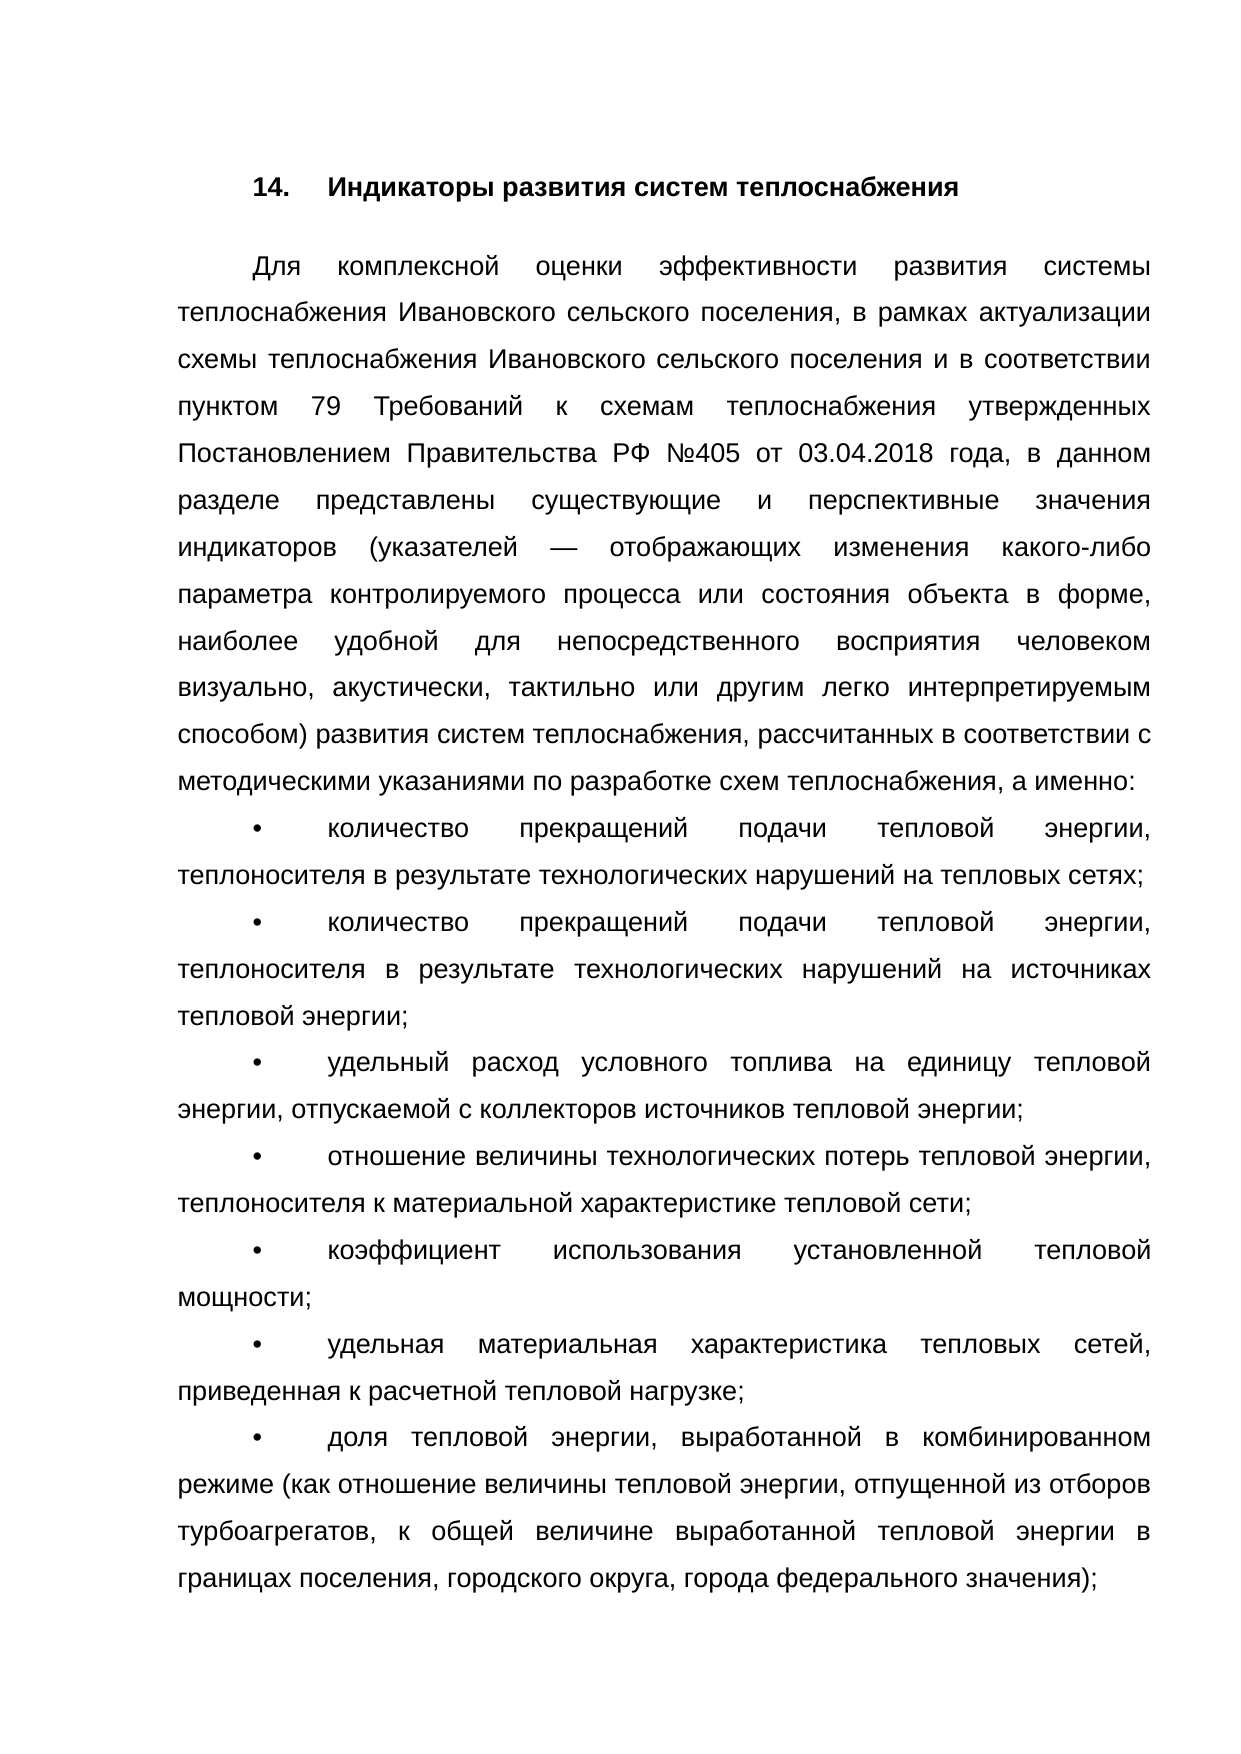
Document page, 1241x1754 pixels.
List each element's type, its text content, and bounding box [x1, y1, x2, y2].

text • количество прекращений подачи тепловой энергии, теплоносителя в результате технологических нарушений на источниках тепловой энергии; [177, 906, 1152, 1031]
list Индикаторы развития систем теплоснабжения [177, 171, 1152, 203]
text • доля тепловой энергии, выработанной в комбинированном режиме (как отношение величины тепловой энергии, отпущенной из отборов турбоагрегатов, к общей величине выработанной тепловой энергии в границах поселения, городского округа, города федерального значения); [177, 1421, 1152, 1593]
text • удельный расход условного топлива на единицу тепловой энергии, отпускаемой с коллекторов источников тепловой энергии; [177, 1046, 1152, 1124]
text • отношение величины технологических потерь тепловой энергии, теплоносителя к материальной характеристике тепловой сети; [177, 1140, 1152, 1218]
text • коэффициент использования установленной тепловой мощности; [177, 1234, 1152, 1312]
text • количество прекращений подачи тепловой энергии, теплоносителя в результате технологических нарушений на тепловых сетях; [177, 812, 1152, 890]
text Для комплексной оценки эффективности развития системы теплоснабжения Ивановского сельского поселения, в рамках актуализации схемы теплоснабжения Ивановского сельского поселения и в соответствии пунктом 79 Требований к схемам теплоснабжения утвержденных Постановлением Правительства РФ №405 от 03.04.2018 года, в данном разделе представлены существующие и перспективные значения индикаторов (указателей — отображающих изменения какого-либо параметра контролируемого процесса или состояния объекта в форме, наиболее удобной для непосредственного восприятия человеком визуально, акустически, тактильно или другим легко интерпретируемым способом) развития систем теплоснабжения, рассчитанных в соответствии с методическими указаниями по разработке схем теплоснабжения, а именно: [177, 249, 1152, 796]
text • удельная материальная характеристика тепловых сетей, приведенная к расчетной тепловой нагрузке; [177, 1328, 1152, 1406]
